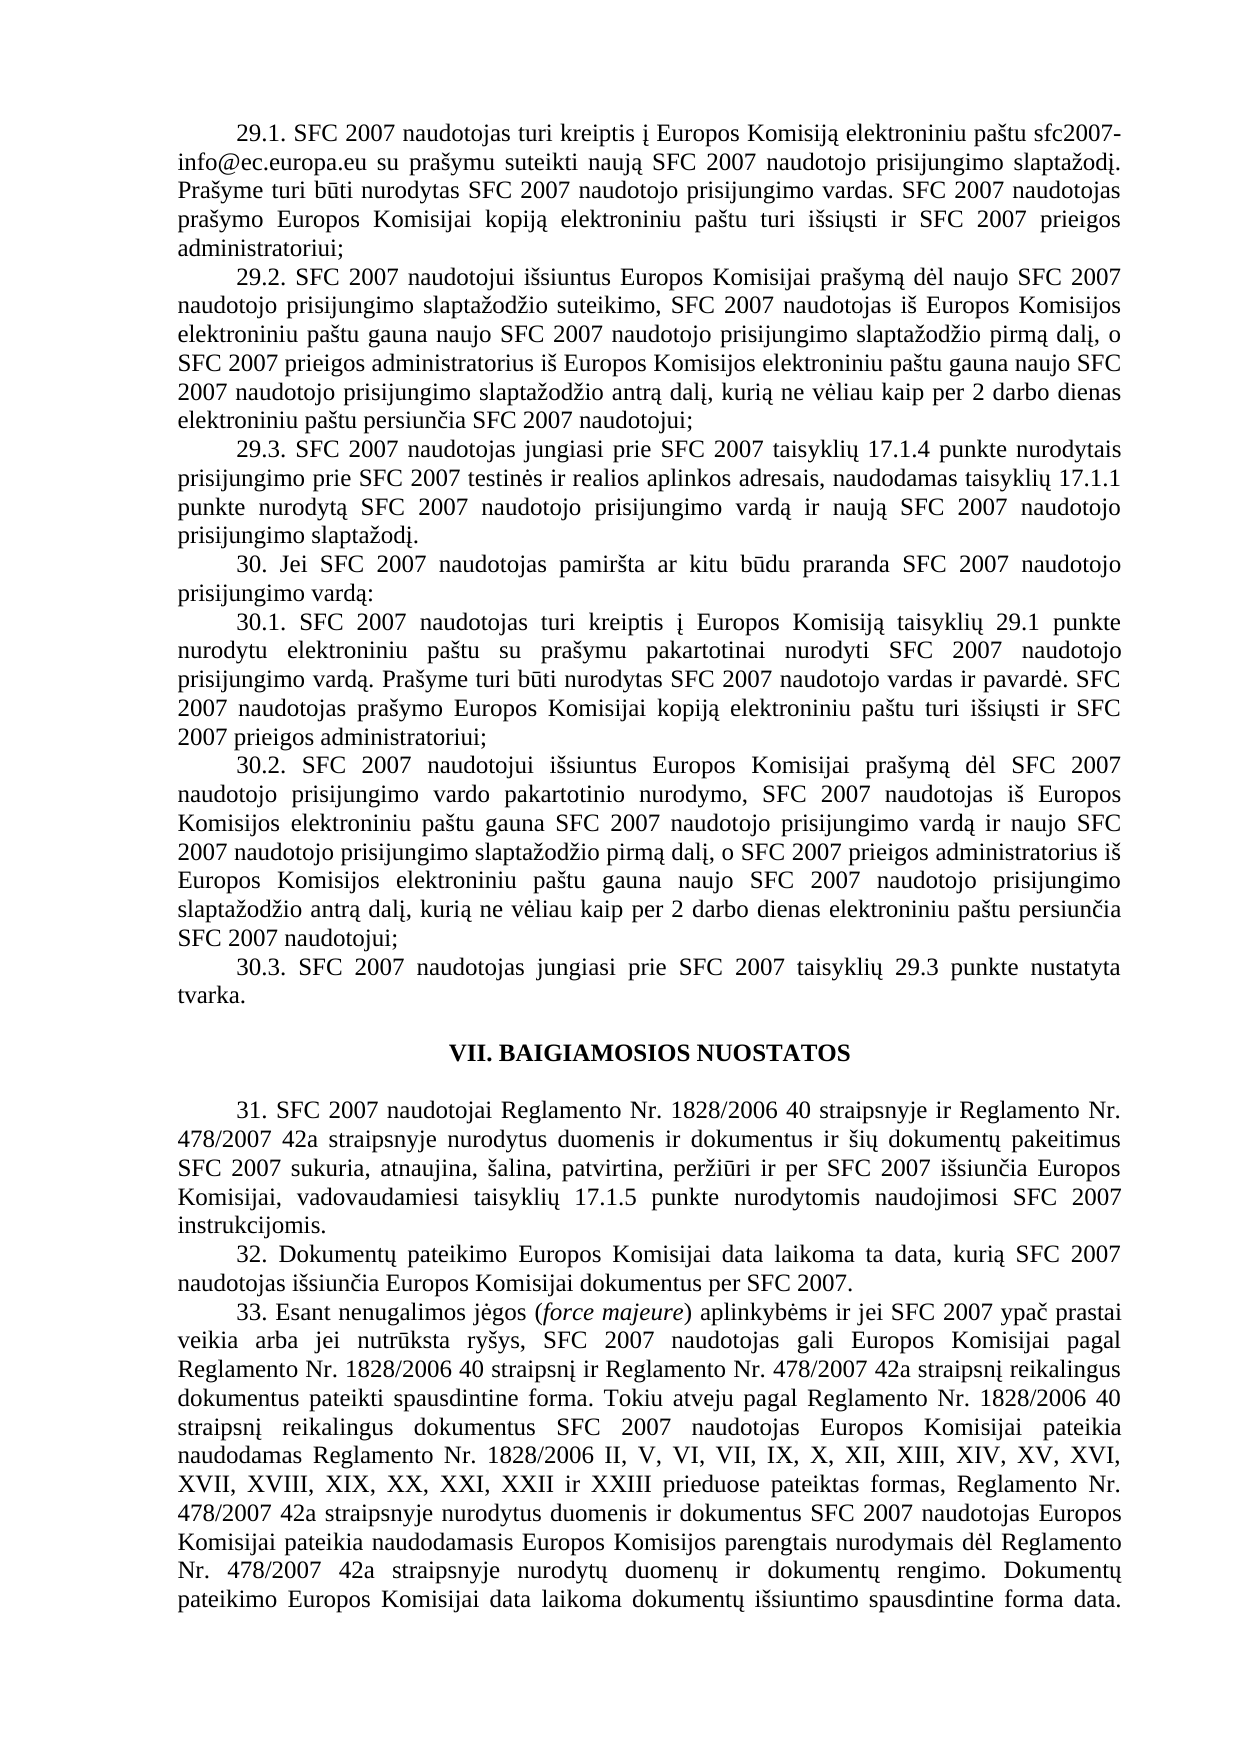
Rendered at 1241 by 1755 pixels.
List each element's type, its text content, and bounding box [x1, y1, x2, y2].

text 32. Dokumentų pateikimo Europos Komisijai data laikoma ta data, kurią SFC 2007 naudotojas išsiunčia Europos Komisijai dokumentus per SFC 2007. [177, 1239, 1122, 1297]
text 30. Jei SFC 2007 naudotojas pamiršta ar kitu būdu praranda SFC 2007 naudotojo prisijungimo vardą: [177, 549, 1122, 607]
text 30.1. SFC 2007 naudotojas turi kreiptis į Europos Komisiją taisyklių 29.1 punkte nurodytu elektroniniu paštu su prašymu pakartotinai nurodyti SFC 2007 naudotojo prisijungimo vardą. Prašyme turi būti nurodytas SFC 2007 naudotojo vardas ir pavardė. SFC 2007 naudotojas prašymo Europos Komisijai kopiją elektroniniu paštu turi išsiųsti ir SFC 2007 prieigos administratoriui; [177, 607, 1122, 751]
text 30.3. SFC 2007 naudotojas jungiasi prie SFC 2007 taisyklių 29.3 punkte nustatyta tvarka. [177, 952, 1122, 1009]
text 33. Esant nenugalimos jėgos (force majeure) aplinkybėms ir jei SFC 2007 ypač prastai veikia arba jei nutrūksta ryšys, SFC 2007 naudotojas gali Europos Komisijai pagal Reglamento Nr. 1828/2006 40 straipsnį ir Reglamento Nr. 478/2007 42a straipsnį reikalingus dokumentus pateikti spausdintine forma. Tokiu atveju pagal Reglamento Nr. 1828/2006 40 straipsnį reikalingus dokumentus SFC 2007 naudotojas Europos Komisijai pateikia naudodamas Reglamento Nr. 1828/2006 II, V, VI, VII, IX, X, XII, XIII, XIV, XV, XVI, XVII, XVIII, XIX, XX, XXI, XXII ir XXIII prieduose pateiktas formas, Reglamento Nr. 478/2007 42a straipsnyje nurodytus duomenis ir dokumentus SFC 2007 naudotojas Europos Komisijai pateikia naudodamasis Europos Komisijos parengtais nurodymais dėl Reglamento Nr. 478/2007 42a straipsnyje nurodytų duomenų ir dokumentų rengimo. Dokumentų pateikimo Europos Komisijai data laikoma dokumentų išsiuntimo spausdintine forma data. [177, 1297, 1122, 1613]
text 29.3. SFC 2007 naudotojas jungiasi prie SFC 2007 taisyklių 17.1.4 punkte nurodytais prisijungimo prie SFC 2007 testinės ir realios aplinkos adresais, naudodamas taisyklių 17.1.1 punkte nurodytą SFC 2007 naudotojo prisijungimo vardą ir naują SFC 2007 naudotojo prisijungimo slaptažodį. [177, 434, 1122, 549]
text 30.2. SFC 2007 naudotojui išsiuntus Europos Komisijai prašymą dėl SFC 2007 naudotojo prisijungimo vardo pakartotinio nurodymo, SFC 2007 naudotojas iš Europos Komisijos elektroniniu paštu gauna SFC 2007 naudotojo prisijungimo vardą ir naujo SFC 2007 naudotojo prisijungimo slaptažodžio pirmą dalį, o SFC 2007 prieigos administratorius iš Europos Komisijos elektroniniu paštu gauna naujo SFC 2007 naudotojo prisijungimo slaptažodžio antrą dalį, kurią ne vėliau kaip per 2 darbo dienas elektroniniu paštu persiunčia SFC 2007 naudotojui; [177, 751, 1122, 952]
text VII. BAIGIAMOSIOS NUOSTATOS [177, 1038, 1122, 1067]
text 29.1. SFC 2007 naudotojas turi kreiptis į Europos Komisiją elektroniniu paštu sfc2007-info@ec.europa.eu su prašymu suteikti naują SFC 2007 naudotojo prisijungimo slaptažodį. Prašyme turi būti nurodytas SFC 2007 naudotojo prisijungimo vardas. SFC 2007 naudotojas prašymo Europos Komisijai kopiją elektroniniu paštu turi išsiųsti ir SFC 2007 prieigos administratoriui; [177, 118, 1122, 262]
text 31. SFC 2007 naudotojai Reglamento Nr. 1828/2006 40 straipsnyje ir Reglamento Nr. 478/2007 42a straipsnyje nurodytus duomenis ir dokumentus ir šių dokumentų pakeitimus SFC 2007 sukuria, atnaujina, šalina, patvirtina, peržiūri ir per SFC 2007 išsiunčia Europos Komisijai, vadovaudamiesi taisyklių 17.1.5 punkte nurodytomis naudojimosi SFC 2007 instrukcijomis. [177, 1096, 1122, 1239]
text 29.2. SFC 2007 naudotojui išsiuntus Europos Komisijai prašymą dėl naujo SFC 2007 naudotojo prisijungimo slaptažodžio suteikimo, SFC 2007 naudotojas iš Europos Komisijos elektroniniu paštu gauna naujo SFC 2007 naudotojo prisijungimo slaptažodžio pirmą dalį, o SFC 2007 prieigos administratorius iš Europos Komisijos elektroniniu paštu gauna naujo SFC 2007 naudotojo prisijungimo slaptažodžio antrą dalį, kurią ne vėliau kaip per 2 darbo dienas elektroniniu paštu persiunčia SFC 2007 naudotojui; [177, 262, 1122, 434]
